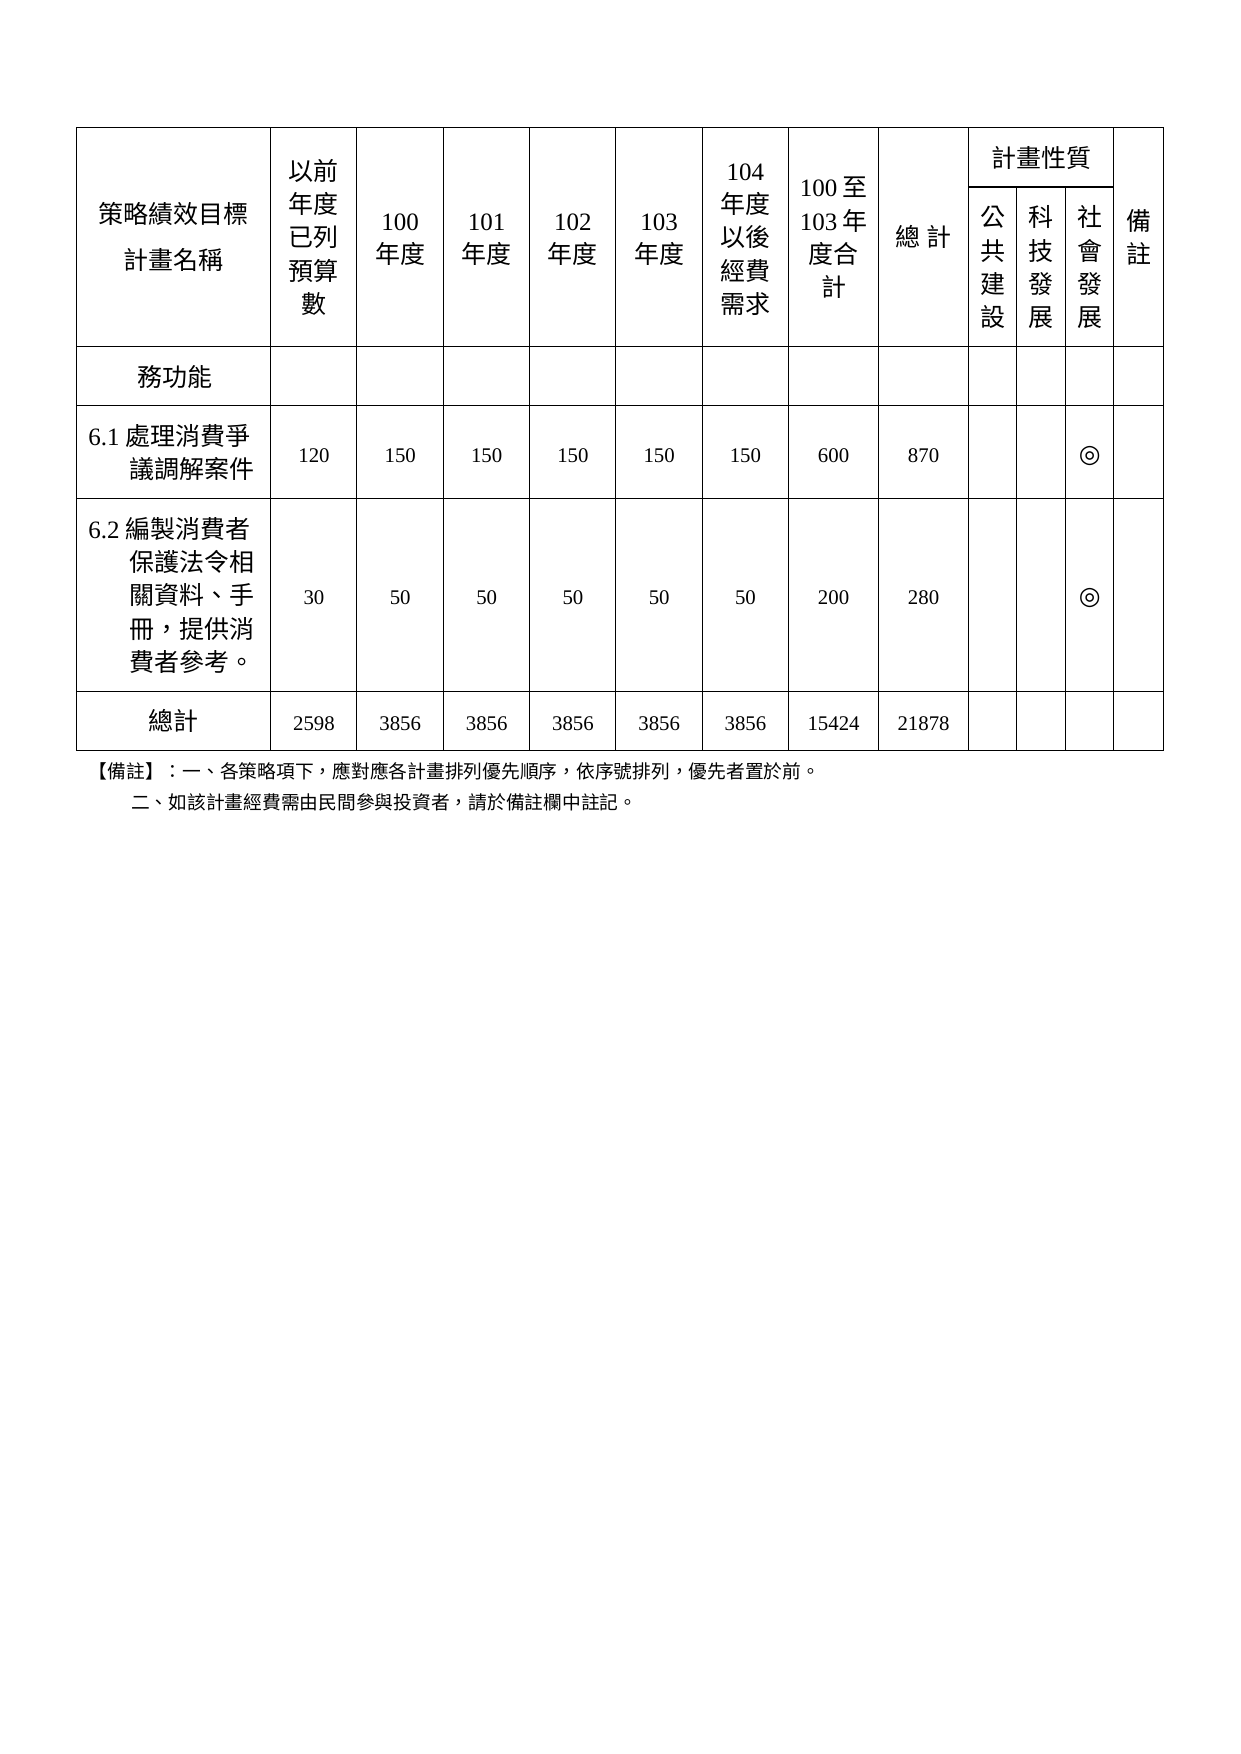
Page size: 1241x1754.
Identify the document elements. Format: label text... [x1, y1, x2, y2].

table_cell [969, 499, 1016, 691]
table_cell 2598 [271, 692, 356, 750]
table_header 100年度 [357, 128, 443, 346]
table_cell [1114, 347, 1163, 405]
table_cell [271, 347, 356, 405]
table_cell [1114, 406, 1163, 498]
table_cell 150 [444, 406, 529, 498]
table_cell 6.2 編製消費者保護法令相關資料、手冊，提供消費者參考。 [77, 499, 270, 691]
table_cell 3856 [703, 692, 788, 750]
table_cell 3856 [616, 692, 702, 750]
table_cell 科技發展 [1017, 188, 1065, 346]
table_cell 150 [357, 406, 443, 498]
table_cell 提升消費爭議調解業務功能 [77, 347, 270, 405]
table_cell 3856 [444, 692, 529, 750]
table_header 備註 [1114, 128, 1163, 346]
table_cell ◎ [1066, 499, 1113, 691]
table_cell [879, 347, 968, 405]
table_cell 30 [271, 499, 356, 691]
table_cell 15424 [789, 692, 878, 750]
table_cell [1017, 347, 1065, 405]
table_cell [616, 347, 702, 405]
table_cell [1017, 499, 1065, 691]
table_header 以前年度已列預算數 [271, 128, 356, 346]
table_cell 50 [616, 499, 702, 691]
table_cell [444, 347, 529, 405]
table_cell [703, 347, 788, 405]
table_cell [1114, 692, 1163, 750]
table_cell 870 [879, 406, 968, 498]
text 【備註】：一、各策略項下，應對應各計畫排列優先順序，依序號排列，優先者置於前。 [88, 763, 1152, 782]
table_header 102年度 [530, 128, 615, 346]
table_header 100至103年度合計 [789, 128, 878, 346]
table_cell 6.1 處理消費爭議調解案件 [77, 406, 270, 498]
table_cell 50 [444, 499, 529, 691]
table_cell 280 [879, 499, 968, 691]
table_cell 3856 [530, 692, 615, 750]
table_header 總 計 [879, 128, 968, 346]
table_cell [357, 347, 443, 405]
table_cell 21878 [879, 692, 968, 750]
table_cell [1017, 692, 1065, 750]
table_cell 600 [789, 406, 878, 498]
table_cell [1066, 692, 1113, 750]
table_cell 3856 [357, 692, 443, 750]
table_header 策略績效目標 計畫名稱 [77, 128, 270, 346]
table_cell 50 [703, 499, 788, 691]
table_cell 社會發展 [1066, 188, 1113, 346]
table_cell [969, 406, 1016, 498]
table_cell [1066, 347, 1113, 405]
table_header 計畫性質 [969, 128, 1113, 186]
table_header 104年度以後經費需求 [703, 128, 788, 346]
table_cell 公共建設 [969, 188, 1016, 346]
table_cell 50 [530, 499, 615, 691]
table_cell 150 [703, 406, 788, 498]
table_cell [789, 347, 878, 405]
table_cell [969, 347, 1016, 405]
table_header 101年度 [444, 128, 529, 346]
table_cell 總計 [77, 692, 270, 750]
table_cell 150 [530, 406, 615, 498]
table_cell 120 [271, 406, 356, 498]
table_cell [1017, 406, 1065, 498]
table_cell [530, 347, 615, 405]
table_cell ◎ [1066, 406, 1113, 498]
table_header 103年度 [616, 128, 702, 346]
table_cell 50 [357, 499, 443, 691]
table_cell 200 [789, 499, 878, 691]
text 二、如該計畫經費需由民間參與投資者，請於備註欄中註記。 [88, 795, 1152, 813]
table_cell [969, 692, 1016, 750]
table_cell 150 [616, 406, 702, 498]
table_cell [1114, 499, 1163, 691]
